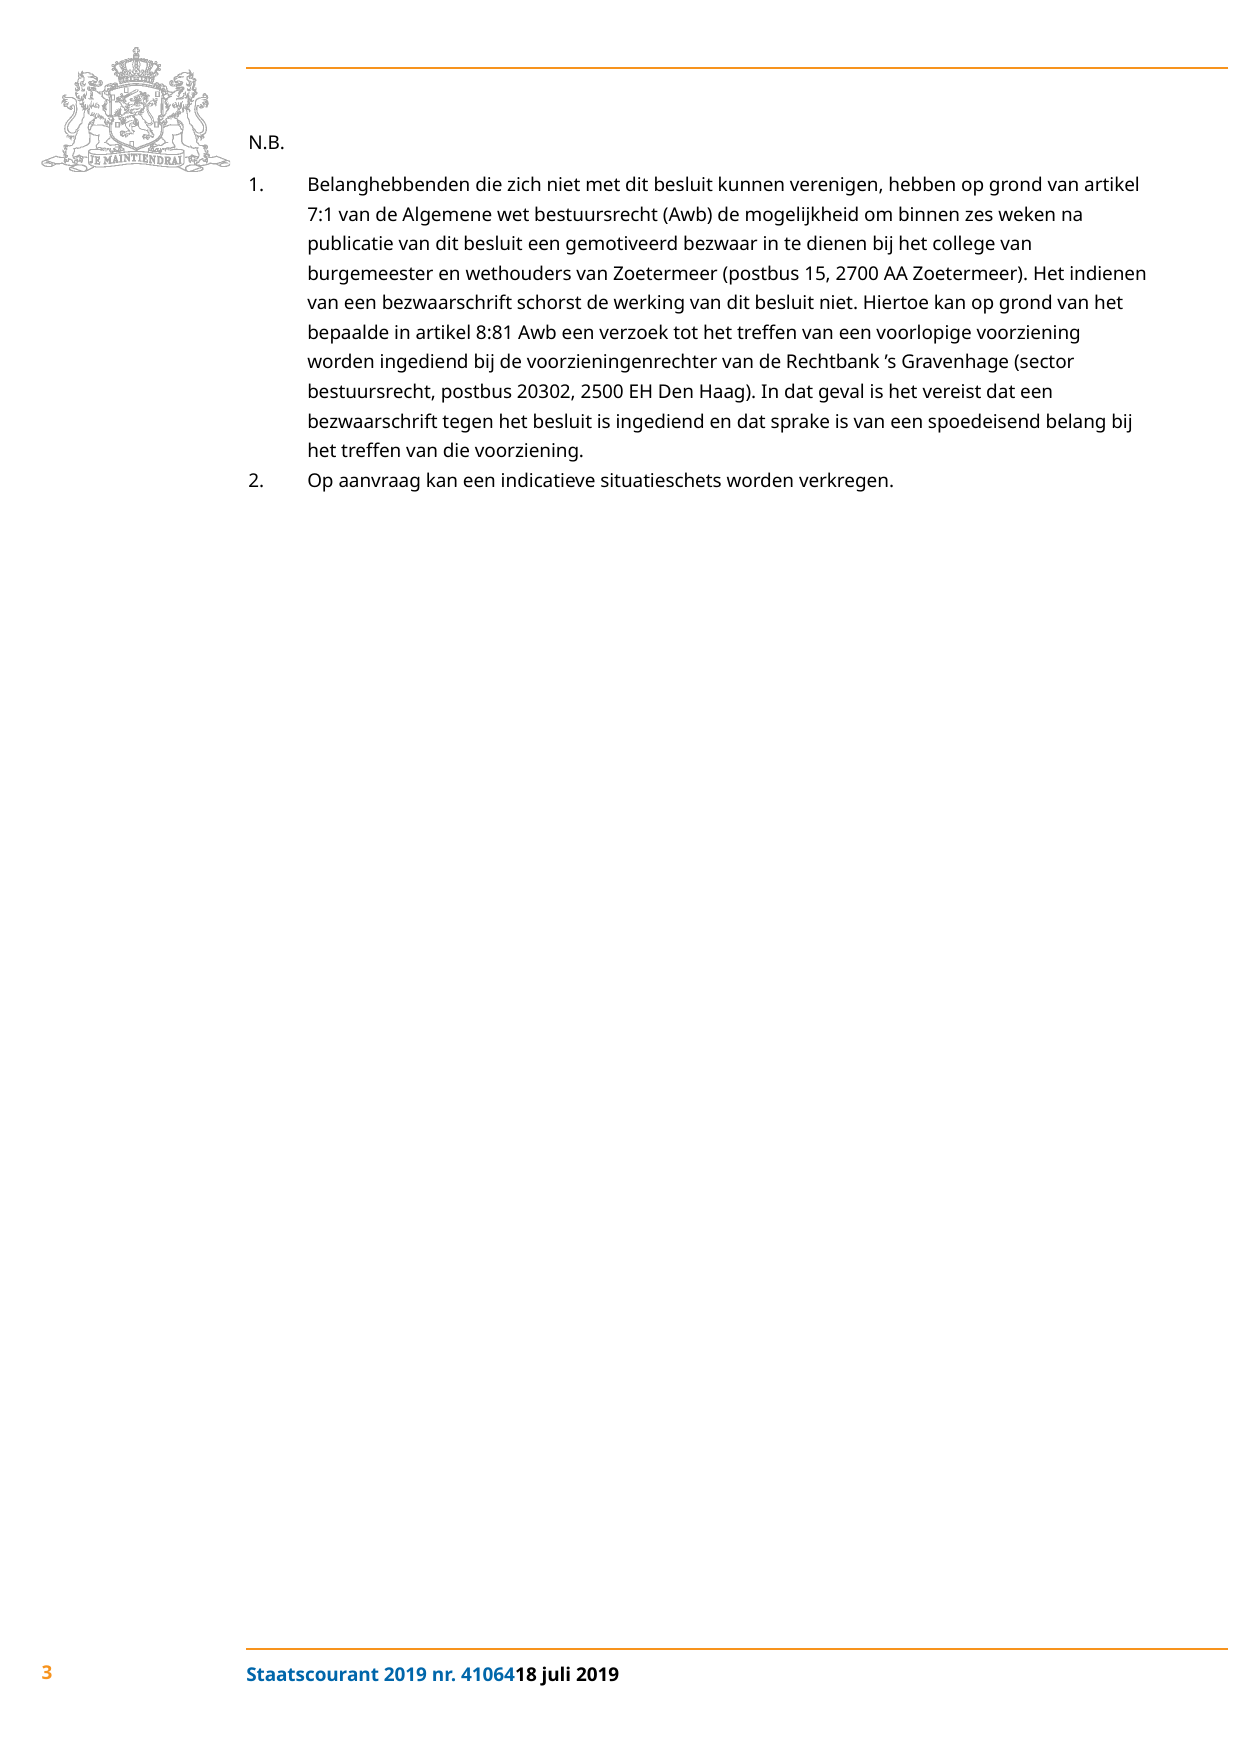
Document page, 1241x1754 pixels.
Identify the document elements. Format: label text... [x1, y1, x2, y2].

picture [41, 47, 231, 172]
list Belanghebbenden die zich niet met dit besluit kunnen verenigen, hebben op grond van artikel 7:1 van de Algemene wet bestuursrecht (Awb) de mogelijkheid om binnen zes weken na publicatie van dit besluit een gemotiveerd bezwaar in te dienen bij het college van burgemeester en wethouders van Zoetermeer (postbus 15, 2700 AA Zoetermeer). Het indienen van een bezwaarschrift schorst de werking van dit besluit niet. Hiertoe kan op grond van het bepaalde in artikel 8:81 Awb een verzoek tot het treffen van een voorlopige voorziening worden ingediend bij de voorzieningenrechter van de Rechtbank ’s Gravenhage (sector bestuursrecht, postbus 20302, 2500 EH Den Haag). In dat geval is het vereist dat een bezwaarschrift tegen het besluit is ingediend en dat sprake is van een spoedeisend belang bij het treffen van die voorziening. [248, 171, 1152, 463]
text N.B. [248, 134, 1152, 153]
list Op aanvraag kan een indicatieve situatieschets worden verkregen. [248, 467, 1152, 493]
